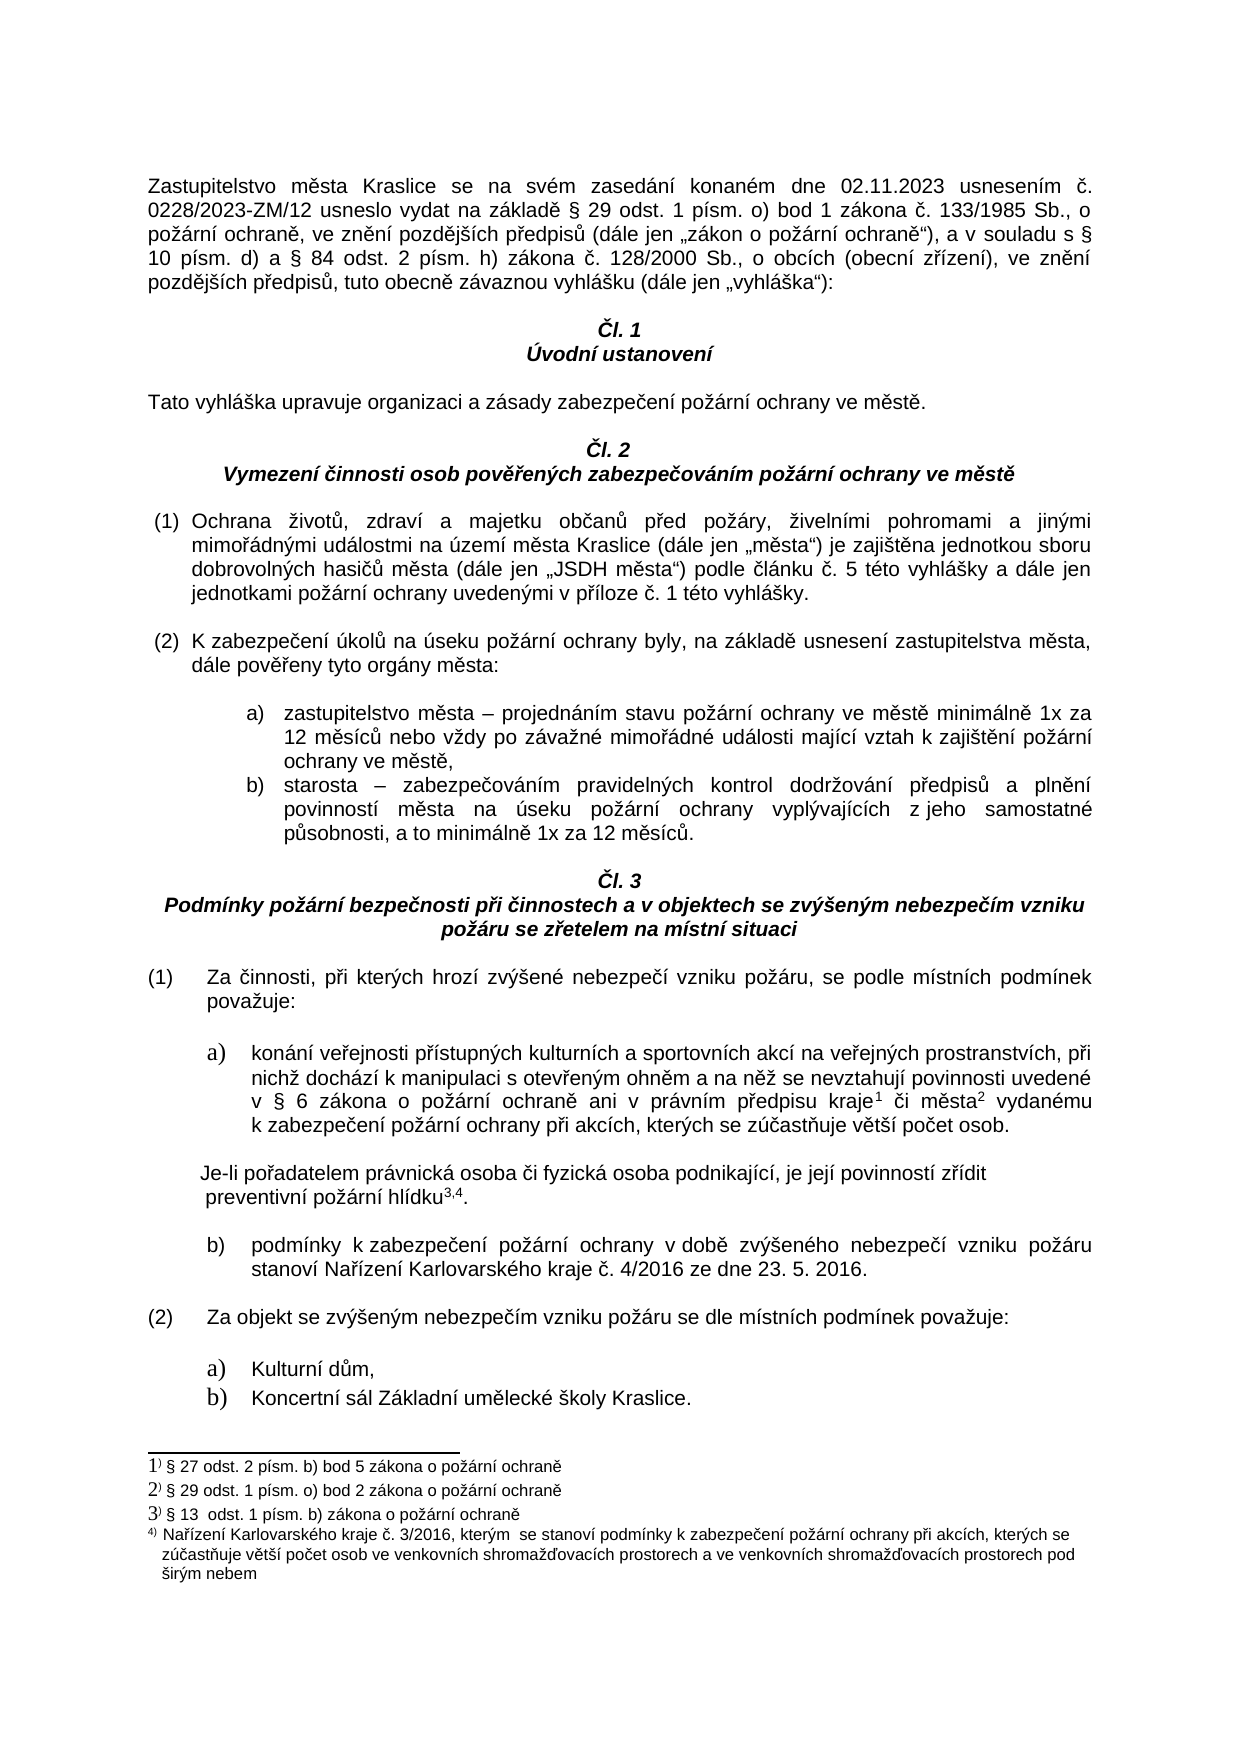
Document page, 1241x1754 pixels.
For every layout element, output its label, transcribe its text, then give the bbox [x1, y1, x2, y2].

text Čl. 2 [223, 437, 1093, 461]
text 4) Nařízení Karlovarského kraje č. 3/2016, kterým se stanoví podmínky k zabezpečení požární ochrany při akcích, kterých se [148, 1525, 1093, 1544]
list K zabezpečení úkolů na úseku požární ochrany byly, na základě usnesení zastupitelstva města, dále pověřeny tyto orgány města: [154, 629, 1093, 677]
text Vymezení činnosti osob pověřených zabezpečováním požární ochrany ve městě [148, 461, 1093, 485]
text Zastupitelstvo města Kraslice se na svém zasedání konaném dne 02.11.2023 usnesením č. 0228/2023-ZM/12 usneslo vydat na základě § 29 odst. 1 písm. o) bod 1 zákona č. 133/1985 Sb., o požární ochraně, ve znění pozdějších předpisů (dále jen „zákon o požární ochraně“), a v souladu s § 10 písm. d) a § 84 odst. 2 písm. h) zákona č. 128/2000 Sb., o obcích (obecní zřízení), ve znění pozdějších předpisů, tuto obecně závaznou vyhlášku (dále jen „vyhláška“): [148, 174, 1093, 294]
list podmínky k zabezpečení požární ochrany v době zvýšeného nebezpečí vzniku požáru stanoví Nařízení Karlovarského kraje č. 4/2016 ze dne 23. 5. 2016. [207, 1233, 1093, 1281]
text Tato vyhláška upravuje organizaci a zásady zabezpečení požární ochrany ve městě. [148, 389, 1093, 413]
list ) § 27 odst. 2 písm. b) bod 5 zákona o požární ochraně [148, 1453, 1093, 1477]
subtitle Čl. 3 Podmínky požární bezpečnosti při činnostech a v objektech se zvýšeným nebezpečím vzniku požáru se zřetelem na místní situaci [148, 869, 1093, 941]
list Za činnosti, při kterých hrozí zvýšené nebezpečí vzniku požáru, se podle místních podmínek považuje: [148, 965, 1093, 1013]
text Je-li pořadatelem právnická osoba či fyzická osoba podnikající, je její povinností zřídit [148, 1161, 1093, 1185]
text Čl. 1 [148, 318, 1093, 342]
text preventivní požární hlídku,4. [148, 1185, 1093, 1209]
list Za objekt se zvýšeným nebezpečím vzniku požáru se dle místních podmínek považuje: [148, 1305, 1093, 1329]
list Koncertní sál Základní umělecké školy Kraslice. [207, 1382, 1093, 1410]
list Kulturní dům, [207, 1353, 1093, 1382]
list zastupitelstvo města – projednáním stavu požární ochrany ve městě minimálně 1x za 12 měsíců nebo vždy po závažné mimořádné události mající vztah k zajištění požární ochrany ve městě, [246, 701, 1093, 773]
text zúčastňuje větší počet osob ve venkovních shromažďovacích prostorech a ve venkovních shromažďovacích prostorech pod [148, 1544, 1093, 1563]
list konání veřejnosti přístupných kulturních a sportovních akcí na veřejných prostranstvích, při nichž dochází k manipulaci s otevřeným ohněm a na něž se nevztahují povinnosti uvedené v § 6 zákona o požární ochraně ani v právním předpisu kraje či města vydanému k zabezpečení požární ochrany při akcích, kterých se zúčastňuje větší počet osob. [207, 1037, 1093, 1137]
list ) § 29 odst. 1 písm. o) bod 2 zákona o požární ochraně [148, 1477, 1093, 1501]
list starosta – zabezpečováním pravidelných kontrol dodržování předpisů a plnění povinností města na úseku požární ochrany vyplývajících z jeho samostatné působnosti, a to minimálně 1x za 12 měsíců. [246, 773, 1093, 845]
text Úvodní ustanovení [148, 342, 1093, 366]
list Ochrana životů, zdraví a majetku občanů před požáry, živelními pohromami a jinými mimořádnými událostmi na území města Kraslice (dále jen „města“) je zajištěna jednotkou sboru dobrovolných hasičů města (dále jen „JSDH města“) podle článku č. 5 této vyhlášky a dále jen jednotkami požární ochrany uvedenými v příloze č. 1 této vyhlášky. [154, 509, 1093, 605]
text širým nebem [148, 1563, 1093, 1583]
text ) § 13 odst. 1 písm. b) zákona o požární ochraně [148, 1501, 1093, 1525]
